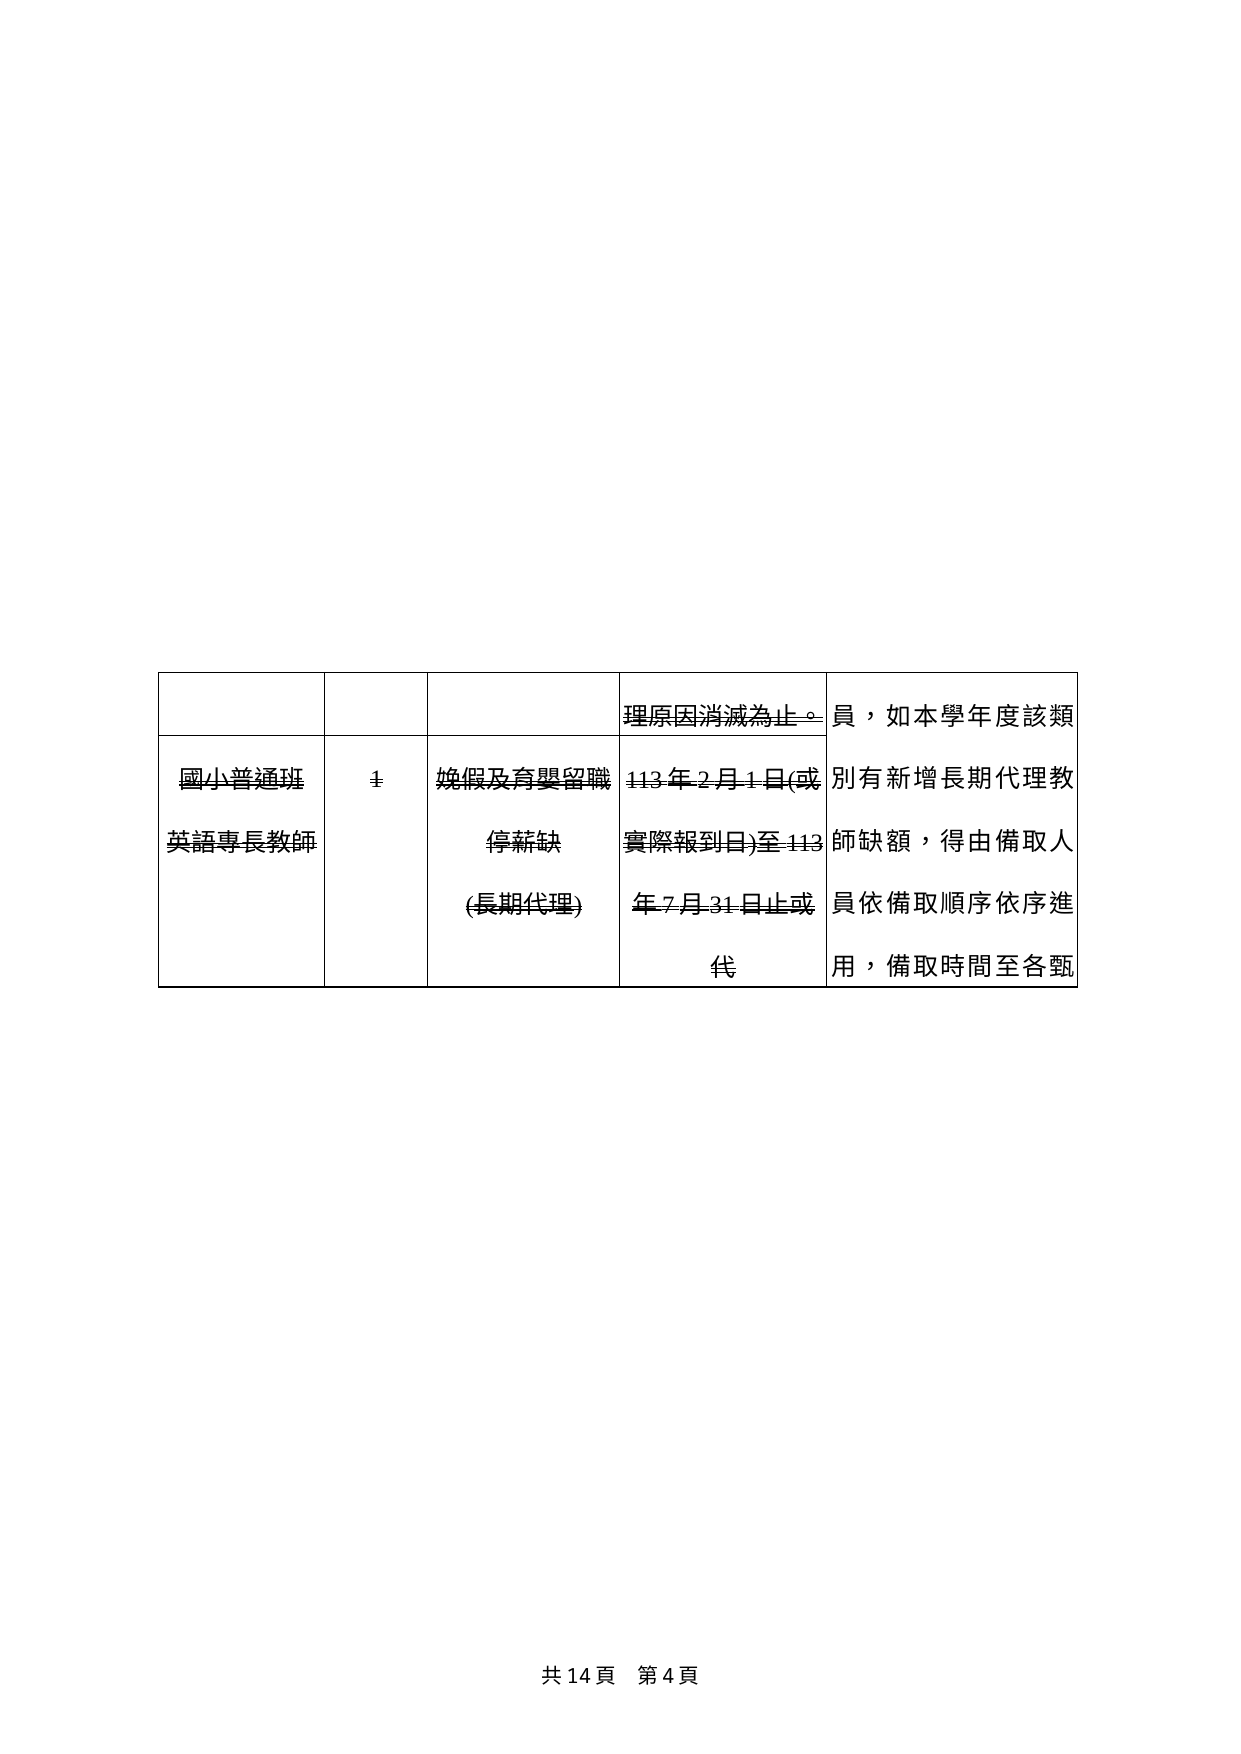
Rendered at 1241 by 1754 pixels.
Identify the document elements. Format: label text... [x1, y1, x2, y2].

table_cell 理原因消滅為止。 [620, 673, 826, 735]
table_cell [428, 673, 619, 735]
table_cell 員，如本學年度該類別有新增長期代理教師缺額，得由備取人員依備取順序依序進用，備取時間至各甄 [827, 673, 1077, 986]
table_cell 娩假及育嬰留職停薪缺 (長期代理) [428, 736, 619, 986]
table_cell 國小普通班 英語專長教師 [159, 736, 324, 986]
table_cell 1 [325, 736, 427, 986]
table_cell 113年2月1日(或實際報到日)至113年7月31日止或代 [620, 736, 826, 986]
table_cell [325, 673, 427, 735]
table_cell [159, 673, 324, 735]
